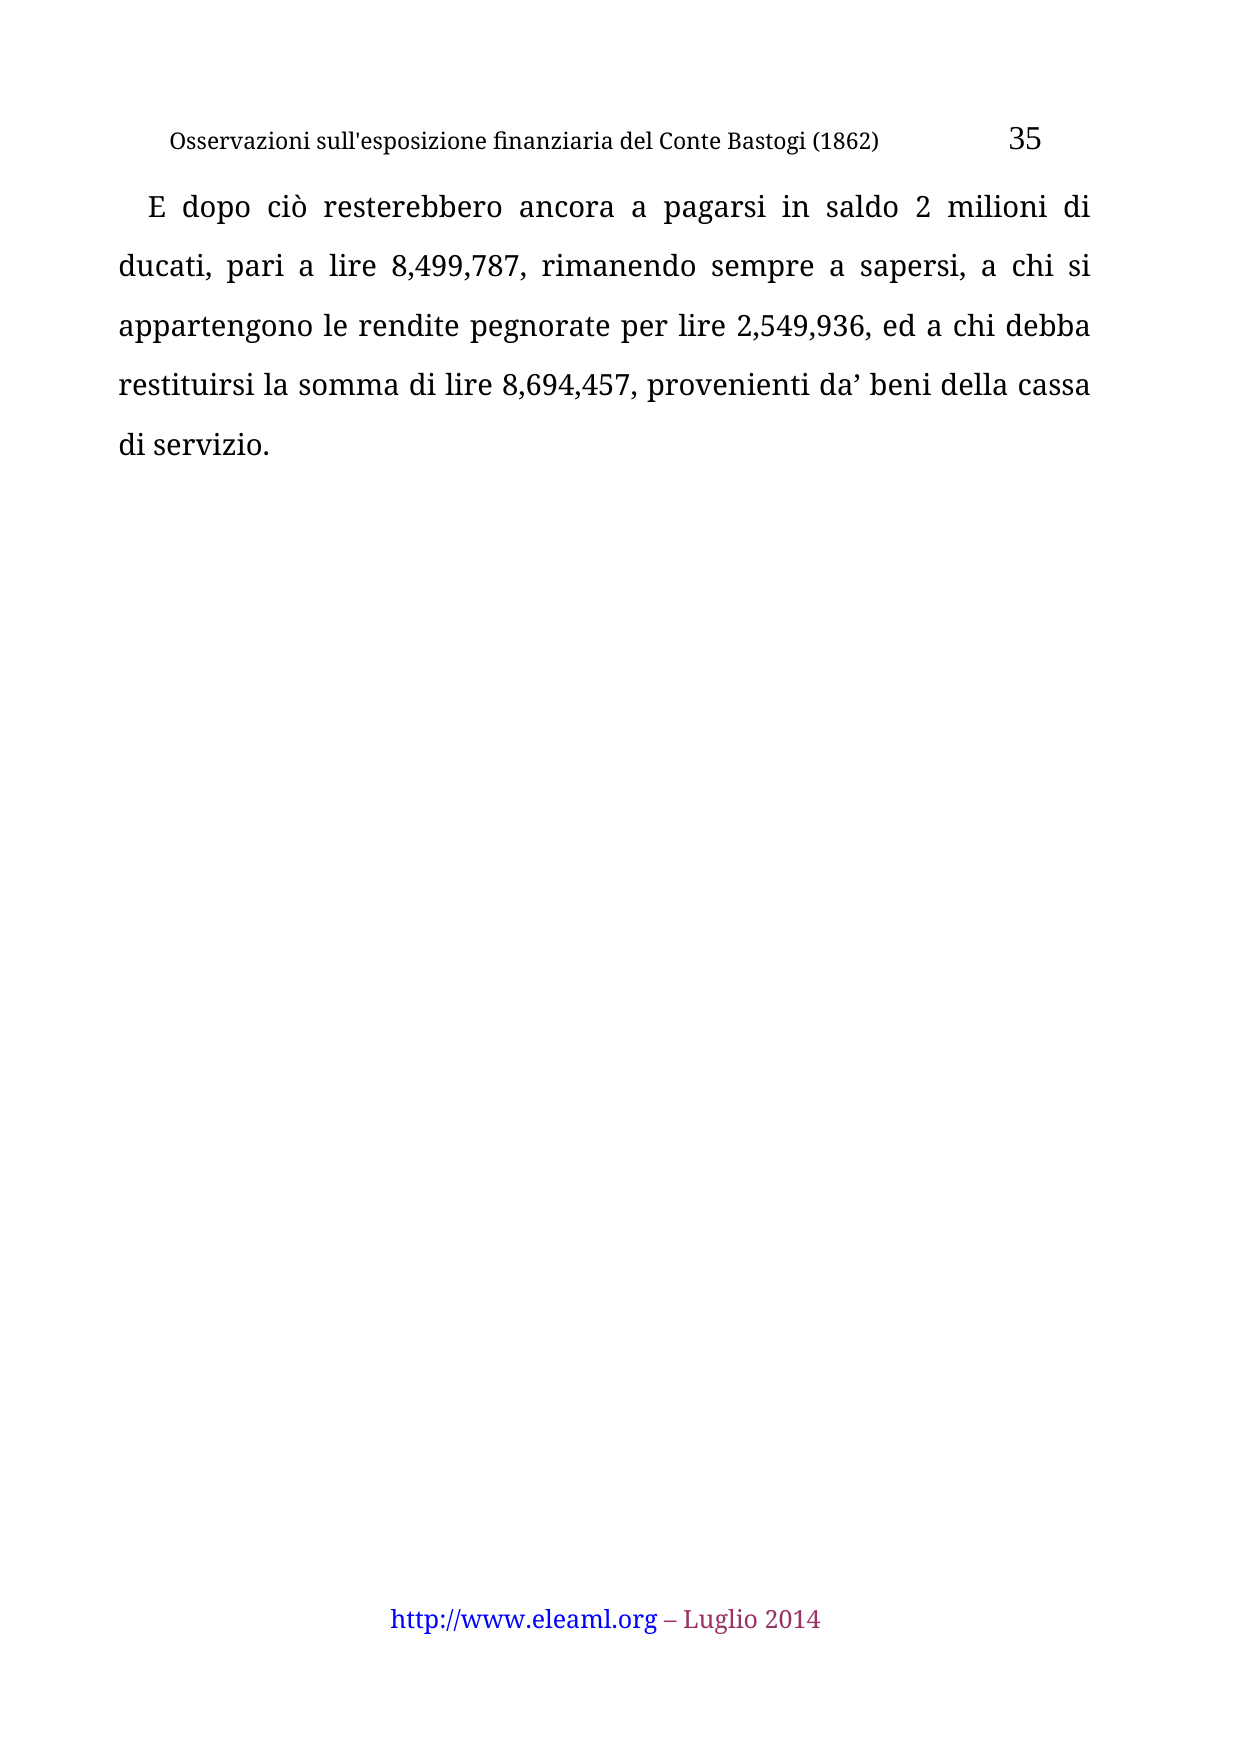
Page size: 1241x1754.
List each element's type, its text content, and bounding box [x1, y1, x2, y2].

text E dopo ciò resterebbero ancora a pagarsi in saldo 2 milioni di ducati, pari a lire 8,499,787, rimanendo sempre a sapersi, a chi si appartengono le rendite pegnorate per lire 2,549,936, ed a chi debba restituirsi la somma di lire 8,694,457, provenienti da’ beni della cassa di servizio. [118, 186, 1093, 463]
